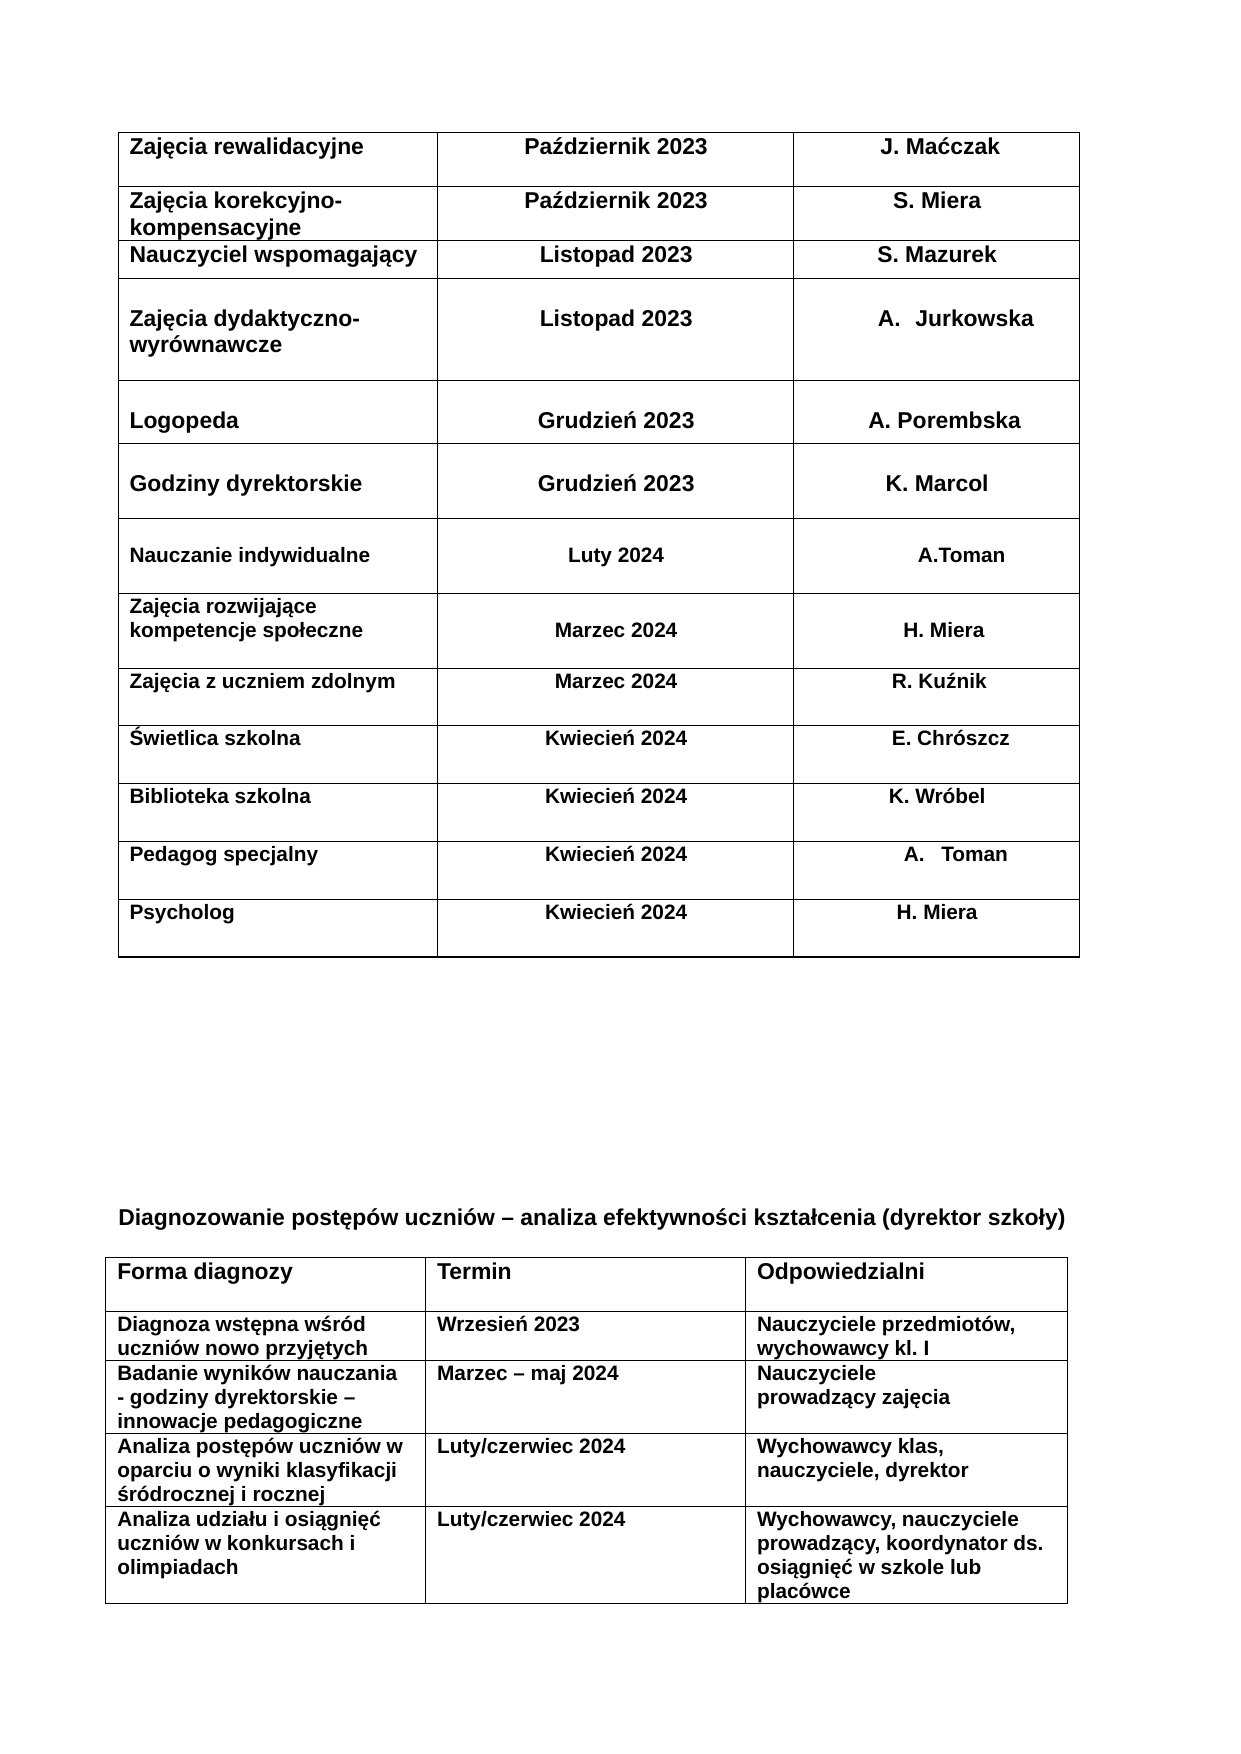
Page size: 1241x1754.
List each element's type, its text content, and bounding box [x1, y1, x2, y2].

table_cell Zajęcia rozwijające kompetencje społeczne [119, 594, 437, 667]
table_cell Zajęcia dydaktyczno-wyrównawcze [119, 279, 437, 380]
table_cell J. Maćczak [794, 133, 1079, 186]
table_cell Marzec – maj 2024 [426, 1361, 745, 1433]
table_header Termin [426, 1258, 745, 1311]
table_cell Listopad 2023 [438, 241, 793, 277]
table_cell A.Toman [794, 519, 1079, 593]
table_cell Luty 2024 [438, 519, 793, 593]
table_header Odpowiedzialni [746, 1258, 1067, 1311]
table_cell Jurkowska [794, 279, 1079, 380]
table_cell K. Marcol [794, 444, 1079, 518]
table_cell Listopad 2023 [438, 279, 793, 380]
table_cell H. Miera [794, 594, 1079, 667]
table_cell Kwiecień 2024 [438, 726, 793, 783]
text Diagnozowanie postępów uczniów – analiza efektywności kształcenia (dyrektor szkoły) [118, 1204, 1122, 1231]
table_cell Październik 2023 [438, 187, 793, 240]
table_cell Zajęcia z uczniem zdolnym [119, 669, 437, 725]
table_cell Październik 2023 [438, 133, 793, 186]
table_cell Toman [794, 842, 1079, 899]
table_cell S. Miera [794, 187, 1079, 240]
table_cell Kwiecień 2024 [438, 900, 793, 956]
table_cell Kwiecień 2024 [438, 842, 793, 899]
table_cell Nauczyciele prowadzący zajęcia [746, 1361, 1067, 1433]
table_cell Wychowawcy klas, nauczyciele, dyrektor [746, 1434, 1067, 1506]
table_cell Analiza postępów uczniów w oparciu o wyniki klasyfikacji śródrocznej i rocznej [106, 1434, 425, 1506]
table_cell S. Mazurek [794, 241, 1079, 277]
table_cell Grudzień 2023 [438, 381, 793, 443]
table_header Forma diagnozy [106, 1258, 425, 1311]
table_cell Zajęcia korekcyjno-kompensacyjne [119, 187, 437, 240]
table_cell Biblioteka szkolna [119, 784, 437, 841]
table_cell Zajęcia rewalidacyjne [119, 133, 437, 186]
table_cell Świetlica szkolna [119, 726, 437, 783]
table_cell Badanie wyników nauczania - godziny dyrektorskie – innowacje pedagogiczne [106, 1361, 425, 1433]
table_cell Wychowawcy, nauczyciele prowadzący, koordynator ds. osiągnięć w szkole lub placówce [746, 1507, 1067, 1602]
table_cell Godziny dyrektorskie [119, 444, 437, 518]
table_cell Analiza udziału i osiągnięć uczniów w konkursach i olimpiadach [106, 1507, 425, 1602]
table_cell Kwiecień 2024 [438, 784, 793, 841]
table_cell Marzec 2024 [438, 669, 793, 725]
table_cell A. Porembska [794, 381, 1079, 443]
table_cell Nauczanie indywidualne [119, 519, 437, 593]
table_cell Nauczyciele przedmiotów, wychowawcy kl. I [746, 1312, 1067, 1360]
table_cell E. Chrószcz [794, 726, 1079, 783]
table_cell K. Wróbel [794, 784, 1079, 841]
table_cell Pedagog specjalny [119, 842, 437, 899]
table_cell Wrzesień 2023 [426, 1312, 745, 1360]
table_cell H. Miera [794, 900, 1079, 956]
table_cell Psycholog [119, 900, 437, 956]
table_cell Luty/czerwiec 2024 [426, 1434, 745, 1506]
table_cell Diagnoza wstępna wśród uczniów nowo przyjętych [106, 1312, 425, 1360]
table_cell Nauczyciel wspomagający [119, 241, 437, 277]
table_cell Luty/czerwiec 2024 [426, 1507, 745, 1602]
table_cell R. Kuźnik [794, 669, 1079, 725]
table_cell Grudzień 2023 [438, 444, 793, 518]
table_cell Marzec 2024 [438, 594, 793, 667]
table_cell Logopeda [119, 381, 437, 443]
